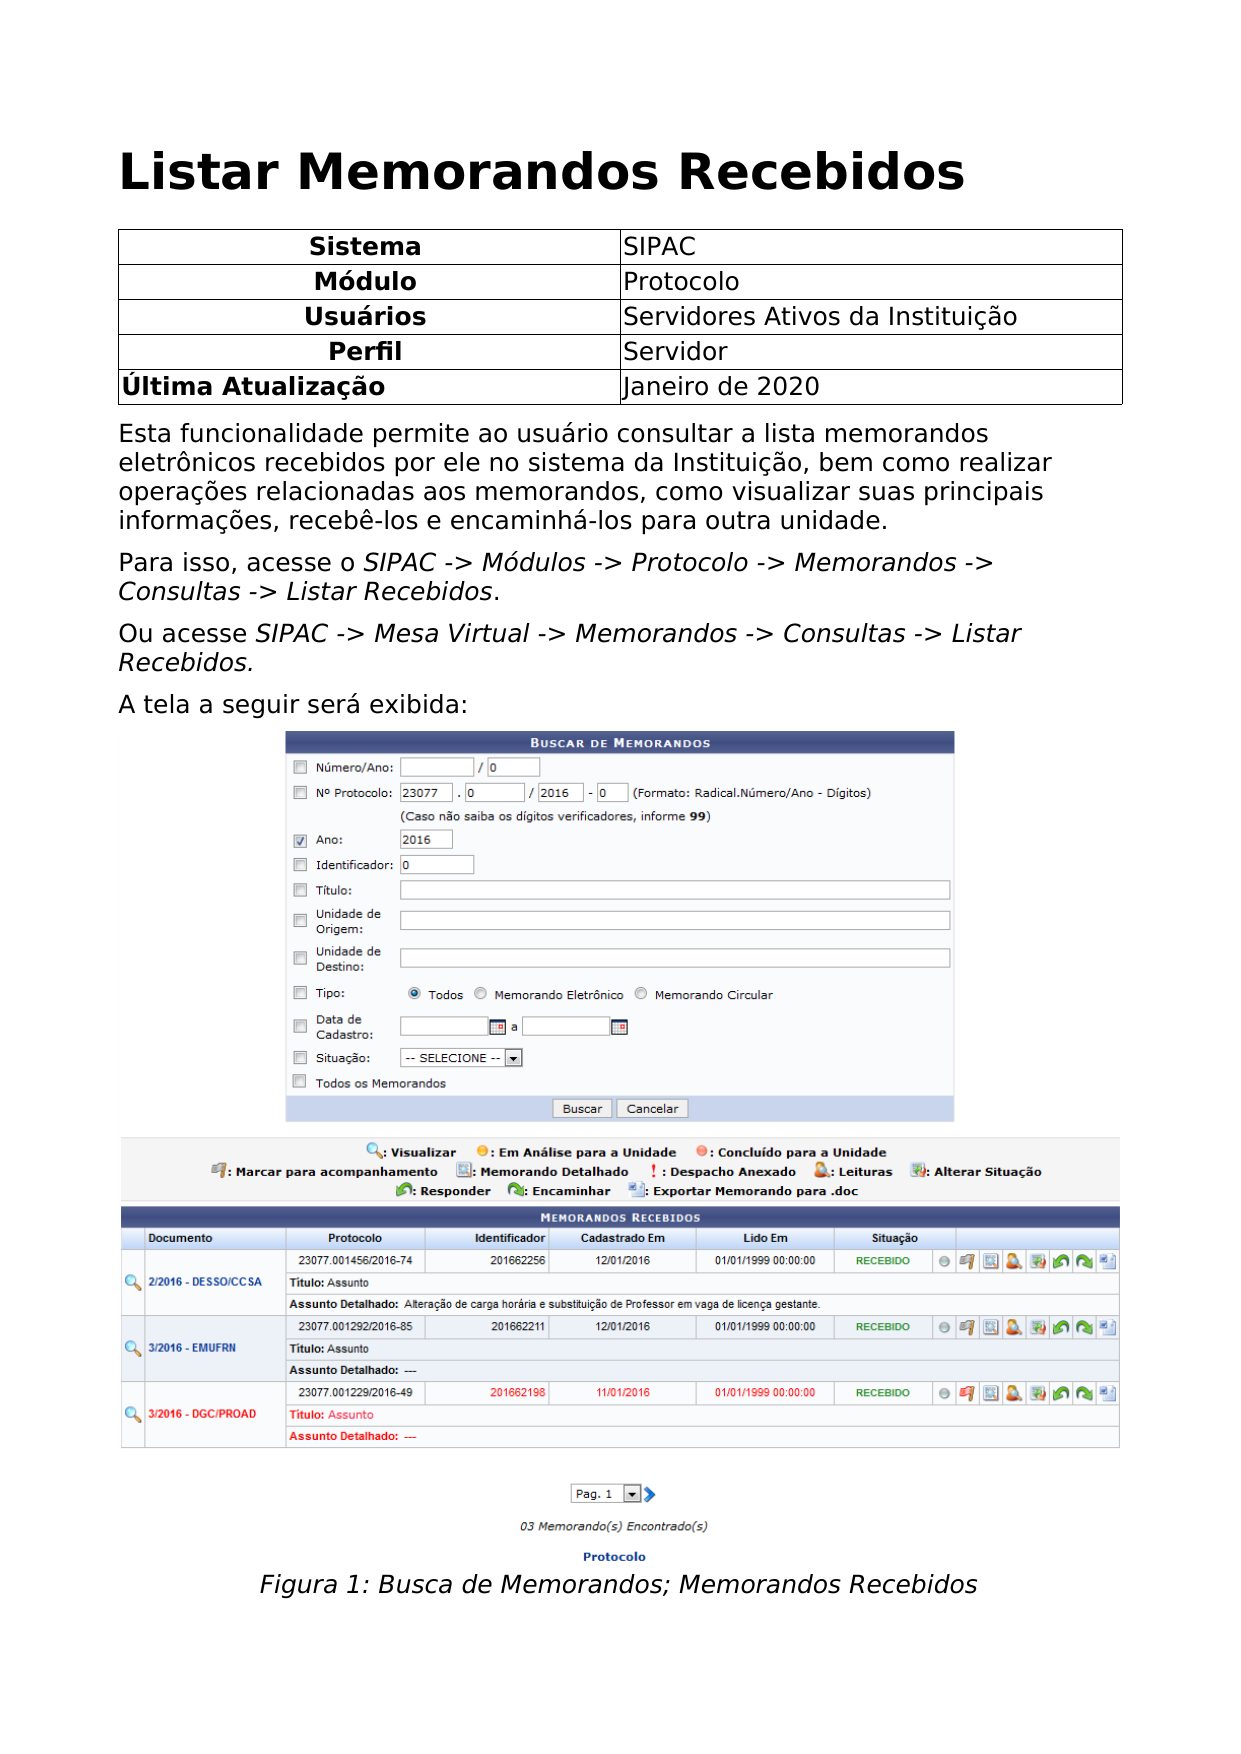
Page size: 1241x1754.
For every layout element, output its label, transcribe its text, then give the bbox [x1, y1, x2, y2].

table_cell Usuários [119, 300, 620, 334]
table_cell Módulo [119, 265, 620, 299]
table_cell Última Atualização [119, 370, 620, 404]
text Esta funcionalidade permite ao usuário consultar a lista memorandos eletrônicos recebidos por ele no sistema da Instituição, bem como realizar operações relacionadas aos memorandos, como visualizar suas principais informações, recebê-los e encaminhá-los para outra unidade. [118, 419, 1122, 536]
table_header Sistema [119, 230, 620, 264]
text Figura 1: Busca de Memorandos; Memorandos Recebidos [118, 1571, 1122, 1599]
text A tela a seguir será exibida: [118, 690, 1122, 719]
table_cell Servidor [621, 335, 1122, 369]
text Para isso, acesse o SIPAC -> Módulos -> Protocolo -> Memorandos -> Consultas -> Listar Recebidos. [118, 548, 1122, 607]
picture [118, 731, 1123, 1571]
table_cell Protocolo [621, 265, 1122, 299]
table_header SIPAC [621, 230, 1122, 264]
text Ou acesse SIPAC -> Mesa Virtual -> Memorandos -> Consultas -> Listar Recebidos. [118, 619, 1122, 677]
table_cell Servidores Ativos da Instituição [621, 300, 1122, 334]
table_cell Perfil [119, 335, 620, 369]
table_cell Janeiro de 2020 [621, 370, 1122, 404]
subtitle Listar Memorandos Recebidos [118, 143, 1122, 201]
